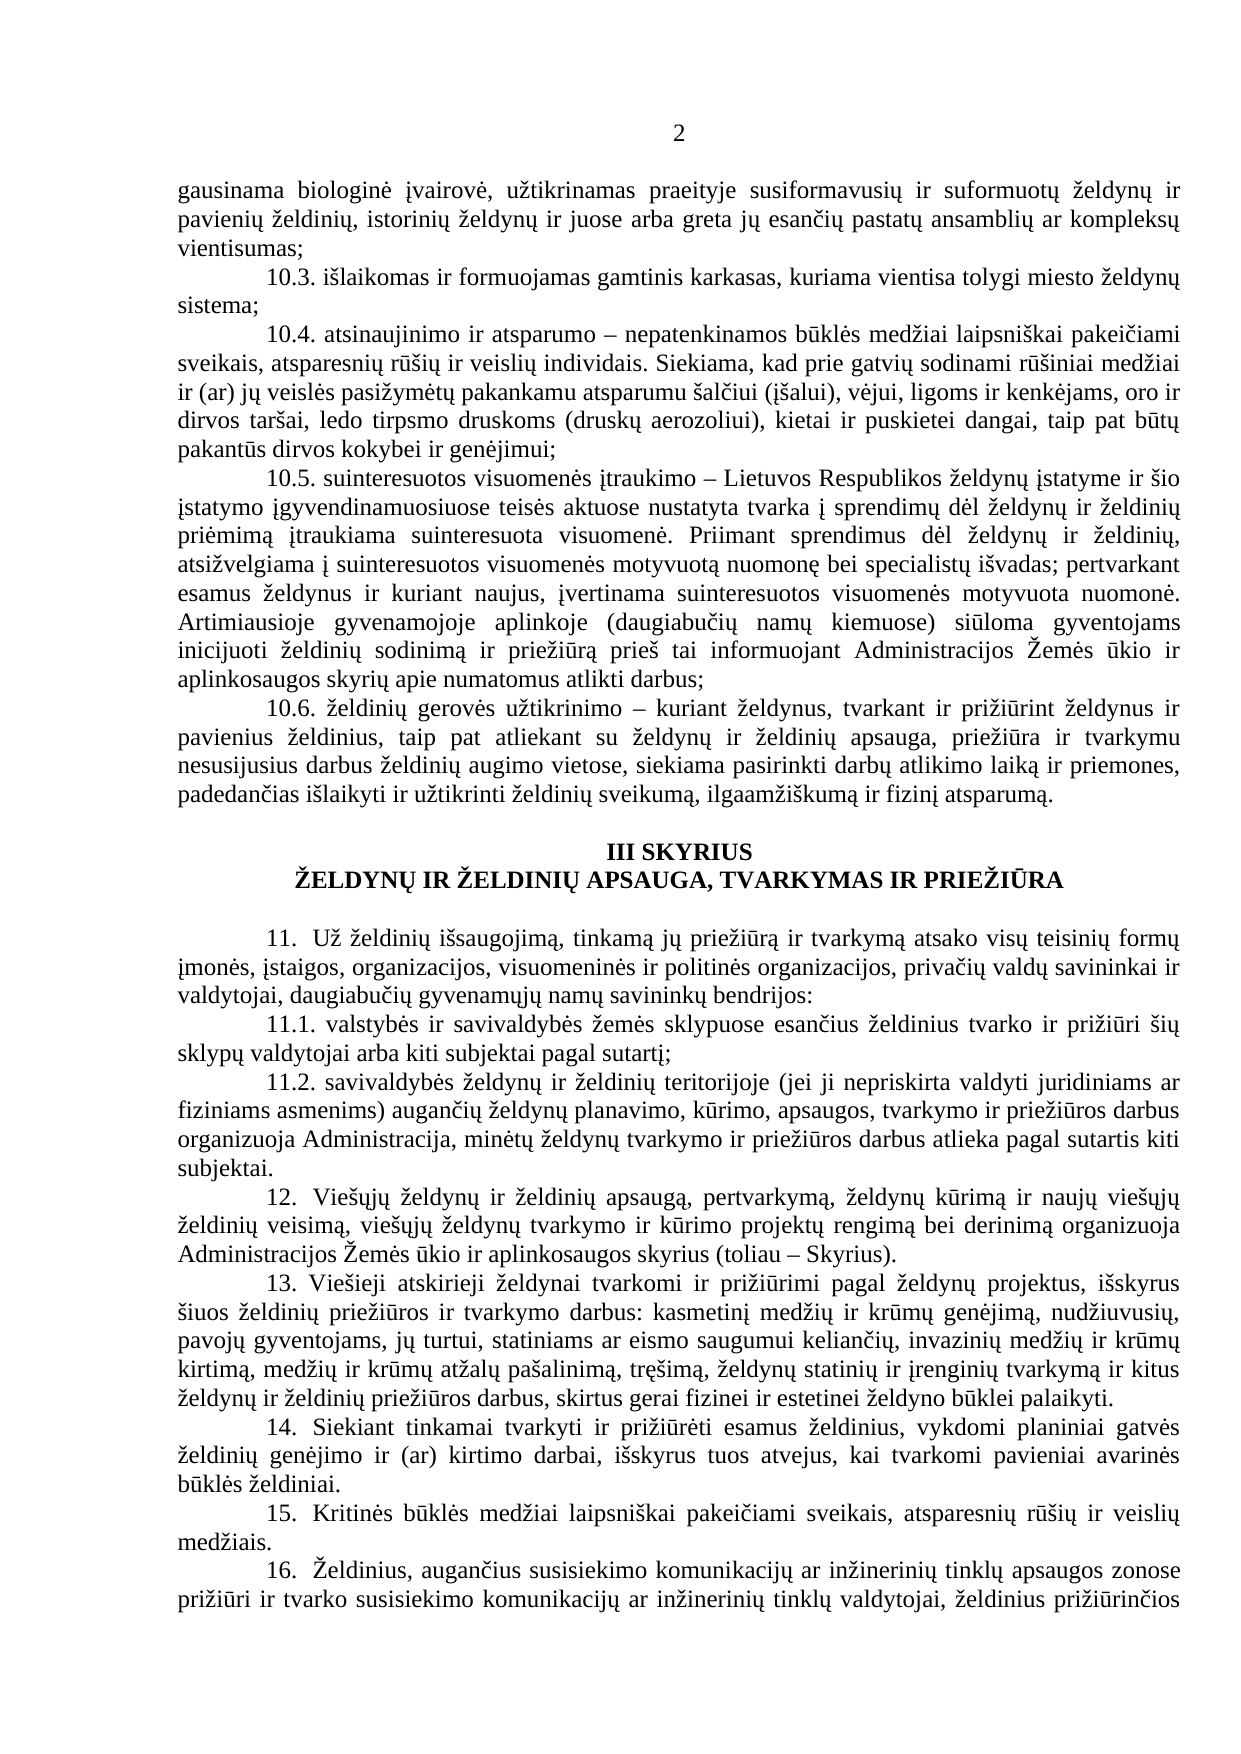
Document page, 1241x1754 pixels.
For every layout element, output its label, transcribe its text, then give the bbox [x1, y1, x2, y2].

text 10.3. išlaikomas ir formuojamas gamtinis karkasas, kuriama vientisa tolygi miesto želdynų sistema; [177, 262, 1181, 319]
text 11.1. valstybės ir savivaldybės žemės sklypuose esančius želdinius tvarko ir prižiūri šių sklypų valdytojai arba kiti subjektai pagal sutartį; [177, 1009, 1181, 1067]
text 14. Siekiant tinkamai tvarkyti ir prižiūrėti esamus želdinius, vykdomi planiniai gatvės želdinių genėjimo ir (ar) kirtimo darbai, išskyrus tuos atvejus, kai tvarkomi pavieniai avarinės būklės želdiniai. [177, 1412, 1181, 1498]
text 10.5. suinteresuotos visuomenės įtraukimo – Lietuvos Respublikos želdynų įstatyme ir šio įstatymo įgyvendinamuosiuose teisės aktuose nustatyta tvarka į sprendimų dėl želdynų ir želdinių priėmimą įtraukiama suinteresuota visuomenė. Priimant sprendimus dėl želdynų ir želdinių, atsižvelgiama į suinteresuotos visuomenės motyvuotą nuomonę bei specialistų išvadas; pertvarkant esamus želdynus ir kuriant naujus, įvertinama suinteresuotos visuomenės motyvuota nuomonė. Artimiausioje gyvenamojoje aplinkoje (daugiabučių namų kiemuose) siūloma gyventojams inicijuoti želdinių sodinimą ir priežiūrą prieš tai informuojant Administracijos Žemės ūkio ir aplinkosaugos skyrių apie numatomus atlikti darbus; [177, 463, 1181, 693]
text 15. Kritinės būklės medžiai laipsniškai pakeičiami sveikais, atsparesnių rūšių ir veislių medžiais. [177, 1498, 1181, 1556]
text 10.6. želdinių gerovės užtikrinimo – kuriant želdynus, tvarkant ir prižiūrint želdynus ir pavienius želdinius, taip pat atliekant su želdynų ir želdinių apsauga, priežiūra ir tvarkymu nesusijusius darbus želdinių augimo vietose, siekiama pasirinkti darbų atlikimo laiką ir priemones, padedančias išlaikyti ir užtikrinti želdinių sveikumą, ilgaamžiškumą ir fizinį atsparumą. [177, 693, 1181, 808]
text 11. Už želdinių išsaugojimą, tinkamą jų priežiūrą ir tvarkymą atsako visų teisinių formų įmonės, įstaigos, organizacijos, visuomeninės ir politinės organizacijos, privačių valdų savininkai ir valdytojai, daugiabučių gyvenamųjų namų savininkų bendrijos: [177, 923, 1181, 1009]
text gausinama biologinė įvairovė, užtikrinamas praeityje susiformavusių ir suformuotų želdynų ir pavienių želdinių, istorinių želdynų ir juose arba greta jų esančių pastatų ansamblių ar kompleksų vientisumas; [177, 176, 1181, 262]
text 12. Viešųjų želdynų ir želdinių apsaugą, pertvarkymą, želdynų kūrimą ir naujų viešųjų želdinių veisimą, viešųjų želdynų tvarkymo ir kūrimo projektų rengimą bei derinimą organizuoja Administracijos Žemės ūkio ir aplinkosaugos skyrius (toliau – Skyrius). [177, 1182, 1181, 1268]
text 13. Viešieji atskirieji želdynai tvarkomi ir prižiūrimi pagal želdynų projektus, išskyrus šiuos želdinių priežiūros ir tvarkymo darbus: kasmetinį medžių ir krūmų genėjimą, nudžiuvusių, pavojų gyventojams, jų turtui, statiniams ar eismo saugumui keliančių, invazinių medžių ir krūmų kirtimą, medžių ir krūmų atžalų pašalinimą, tręšimą, želdynų statinių ir įrenginių tvarkymą ir kitus želdynų ir želdinių priežiūros darbus, skirtus gerai fizinei ir estetinei želdyno būklei palaikyti. [177, 1268, 1181, 1412]
text III SKYRIUS [177, 837, 1181, 866]
text 16. Želdinius, augančius susisiekimo komunikacijų ar inžinerinių tinklų apsaugos zonose prižiūri ir tvarko susisiekimo komunikacijų ar inžinerinių tinklų valdytojai, želdinius prižiūrinčios [177, 1556, 1181, 1613]
text ŽELDYNŲ IR ŽELDINIŲ APSAUGA, TVARKYMAS IR PRIEŽIŪRA [177, 866, 1181, 894]
text 11.2. savivaldybės želdynų ir želdinių teritorijoje (jei ji nepriskirta valdyti juridiniams ar fiziniams asmenims) augančių želdynų planavimo, kūrimo, apsaugos, tvarkymo ir priežiūros darbus organizuoja Administracija, minėtų želdynų tvarkymo ir priežiūros darbus atlieka pagal sutartis kiti subjektai. [177, 1067, 1181, 1182]
text 10.4. atsinaujinimo ir atsparumo – nepatenkinamos būklės medžiai laipsniškai pakeičiami sveikais, atsparesnių rūšių ir veislių individais. Siekiama, kad prie gatvių sodinami rūšiniai medžiai ir (ar) jų veislės pasižymėtų pakankamu atsparumu šalčiui (įšalui), vėjui, ligoms ir kenkėjams, oro ir dirvos taršai, ledo tirpsmo druskoms (druskų aerozoliui), kietai ir puskietei dangai, taip pat būtų pakantūs dirvos kokybei ir genėjimui; [177, 319, 1181, 463]
